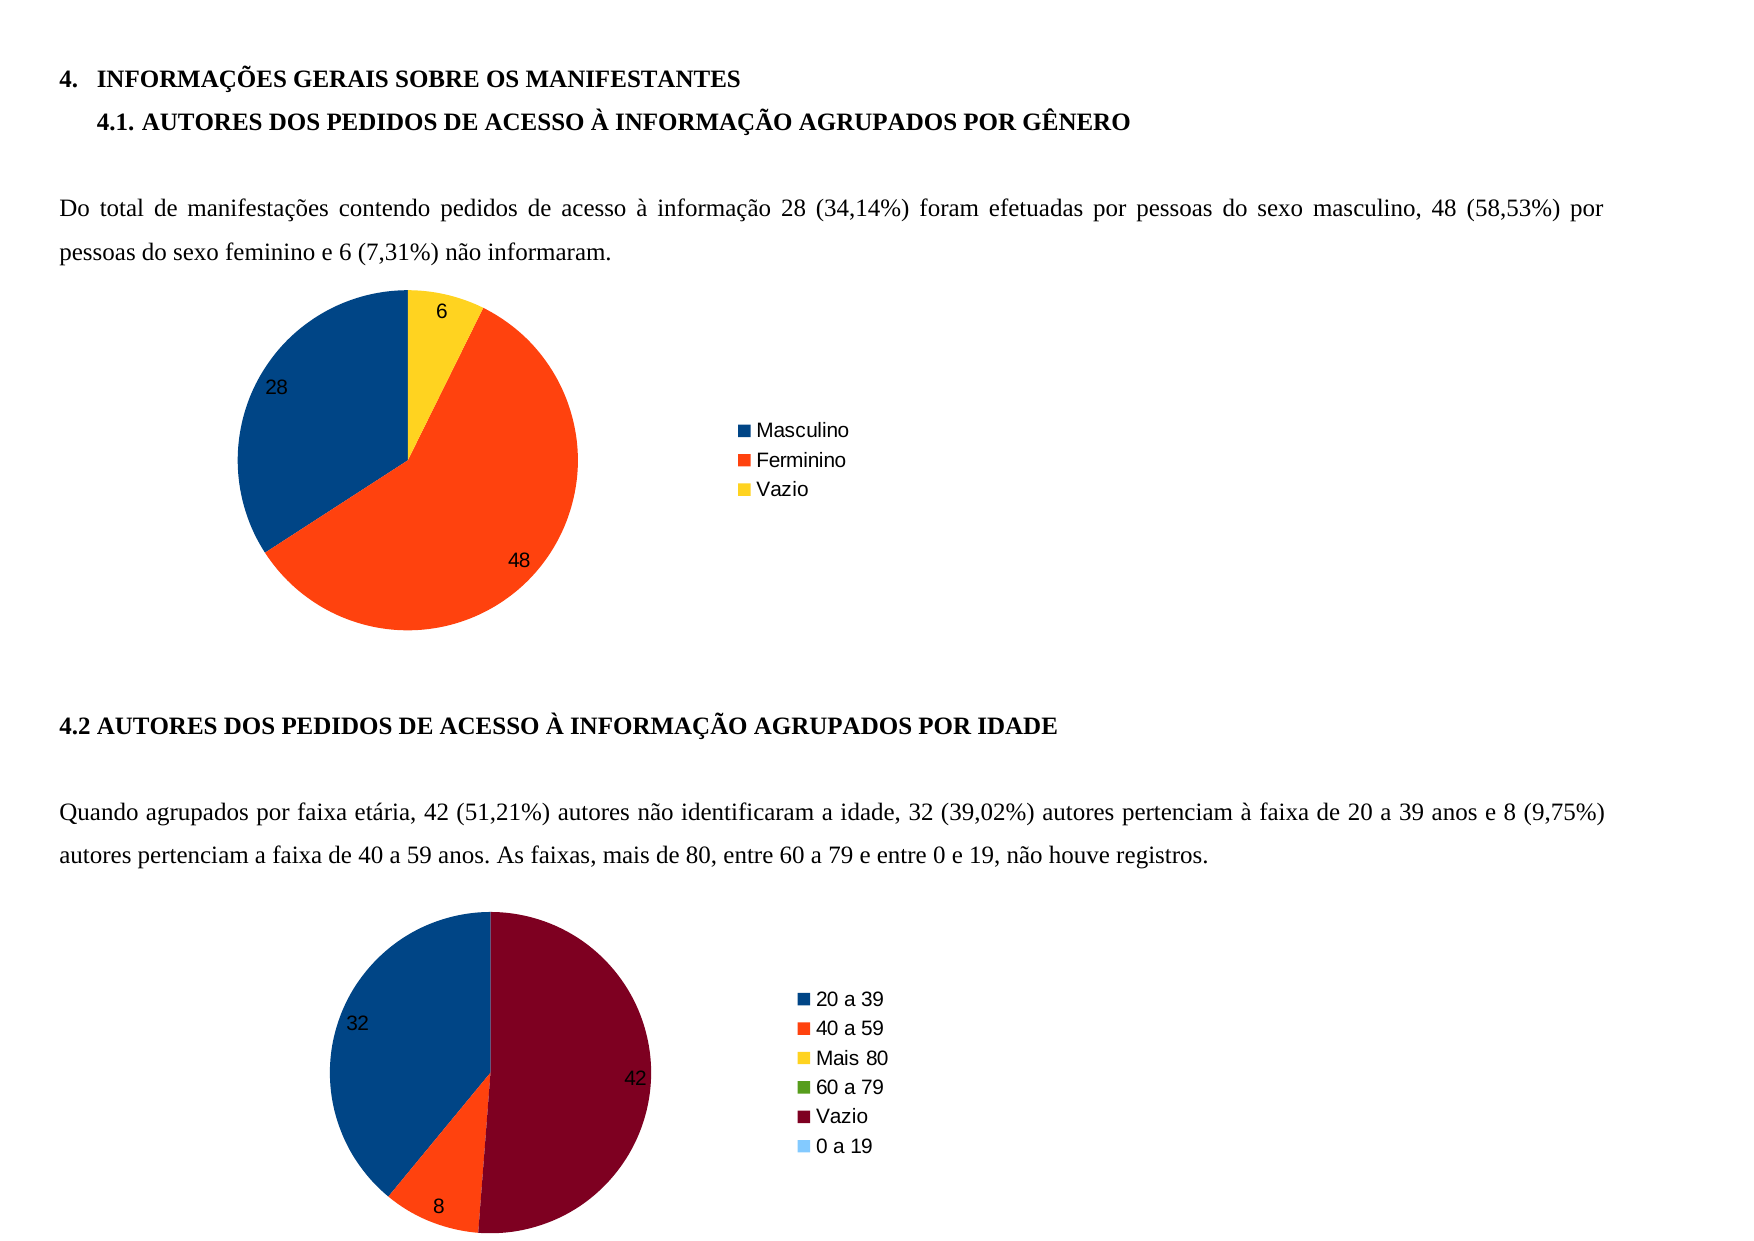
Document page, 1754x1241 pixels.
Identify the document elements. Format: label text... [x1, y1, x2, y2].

list AUTORES DOS PEDIDOS DE ACESSO À INFORMAÇÃO AGRUPADOS POR GÊNERO [97, 107, 1606, 136]
text 4.2 AUTORES DOS PEDIDOS DE ACESSO À INFORMAÇÃO AGRUPADOS POR IDADE [59, 711, 1606, 740]
list INFORMAÇÕES GERAIS SOBRE OS MANIFESTANTES [59, 64, 1606, 93]
text Do total de manifestações contendo pedidos de acesso à informação 28 (34,14%) foram efetuadas por pessoas do sexo masculino, 48 (58,53%) por pessoas do sexo feminino e 6 (7,31%) não informaram. [59, 193, 1606, 265]
text Quando agrupados por faixa etária, 42 (51,21%) autores não identificaram a idade, 32 (39,02%) autores pertenciam à faixa de 20 a 39 anos e 8 (9,75%) autores pertenciam a faixa de 40 a 59 anos. As faixas, mais de 80, entre 60 a 79 e entre 0 e 19, não houve registros. [59, 797, 1606, 869]
